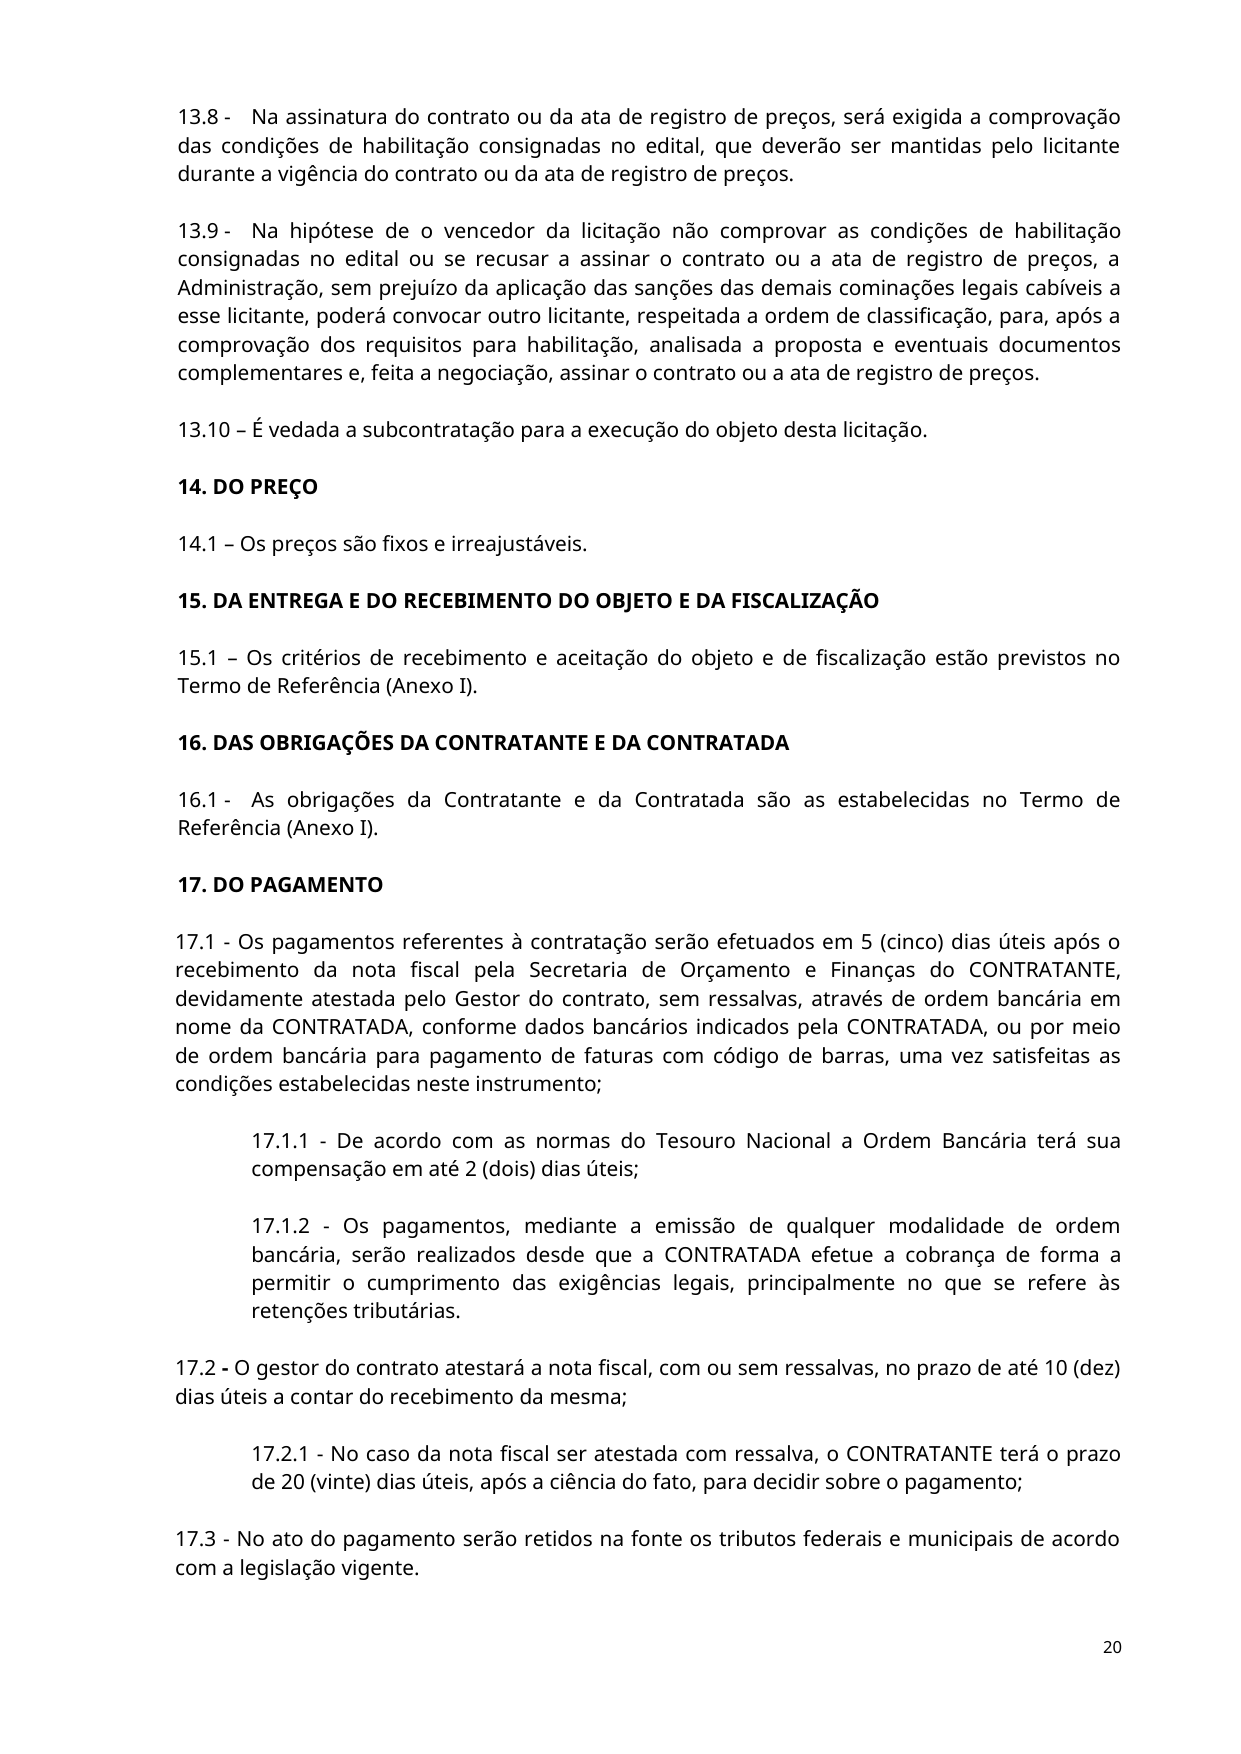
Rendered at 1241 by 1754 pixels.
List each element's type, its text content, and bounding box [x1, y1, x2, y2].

text 17.2 - O gestor do contrato atestará a nota fiscal, com ou sem ressalvas, no prazo de até 10 (dez) dias úteis a contar do recebimento da mesma; [175, 1353, 1122, 1410]
text 17. DO PAGAMENTO [177, 870, 1122, 898]
text 13.9 - Na hipótese de o vencedor da licitação não comprovar as condições de habilitação consignadas no edital ou se recusar a assinar o contrato ou a ata de registro de preços, a Administração, sem prejuízo da aplicação das sanções das demais cominações legais cabíveis a esse licitante, poderá convocar outro licitante, respeitada a ordem de classificação, para, após a comprovação dos requisitos para habilitação, analisada a proposta e eventuais documentos complementares e, feita a negociação, assinar o contrato ou a ata de registro de preços. [177, 216, 1122, 387]
text 13.10 – É vedada a subcontratação para a execução do objeto desta licitação. [177, 415, 1122, 443]
text 13.8 - Na assinatura do contrato ou da ata de registro de preços, será exigida a comprovação das condições de habilitação consignadas no edital, que deverão ser mantidas pelo licitante durante a vigência do contrato ou da ata de registro de preços. [177, 102, 1122, 188]
text 16. DAS OBRIGAÇÕES DA CONTRATANTE E DA CONTRATADA [177, 728, 1122, 756]
text 15. DA ENTREGA E DO RECEBIMENTO DO OBJETO E DA FISCALIZAÇÃO [177, 586, 1122, 614]
text 14. DO PREÇO [177, 472, 1122, 500]
text 17.2.1 - No caso da nota fiscal ser atestada com ressalva, o CONTRATANTE terá o prazo de 20 (vinte) dias úteis, após a ciência do fato, para decidir sobre o pagamento; [251, 1439, 1122, 1496]
text 17.1 - Os pagamentos referentes à contratação serão efetuados em 5 (cinco) dias úteis após o recebimento da nota fiscal pela Secretaria de Orçamento e Finanças do CONTRATANTE, devidamente atestada pelo Gestor do contrato, sem ressalvas, através de ordem bancária em nome da CONTRATADA, conforme dados bancários indicados pela CONTRATADA, ou por meio de ordem bancária para pagamento de faturas com código de barras, uma vez satisfeitas as condições estabelecidas neste instrumento; [175, 927, 1122, 1098]
text 14.1 – Os preços são fixos e irreajustáveis. [177, 529, 1122, 557]
text 17.1.1 - De acordo com as normas do Tesouro Nacional a Ordem Bancária terá sua compensação em até 2 (dois) dias úteis; [251, 1126, 1122, 1183]
text 17.1.2 - Os pagamentos, mediante a emissão de qualquer modalidade de ordem bancária, serão realizados desde que a CONTRATADA efetue a cobrança de forma a permitir o cumprimento das exigências legais, principalmente no que se refere às retenções tributárias. [251, 1211, 1122, 1325]
text 16.1 - As obrigações da Contratante e da Contratada são as estabelecidas no Termo de Referência (Anexo I). [177, 785, 1122, 842]
text 17.3 - No ato do pagamento serão retidos na fonte os tributos federais e municipais de acordo com a legislação vigente. [175, 1524, 1122, 1581]
text 15.1 – Os critérios de recebimento e aceitação do objeto e de fiscalização estão previstos no Termo de Referência (Anexo I). [177, 643, 1122, 699]
